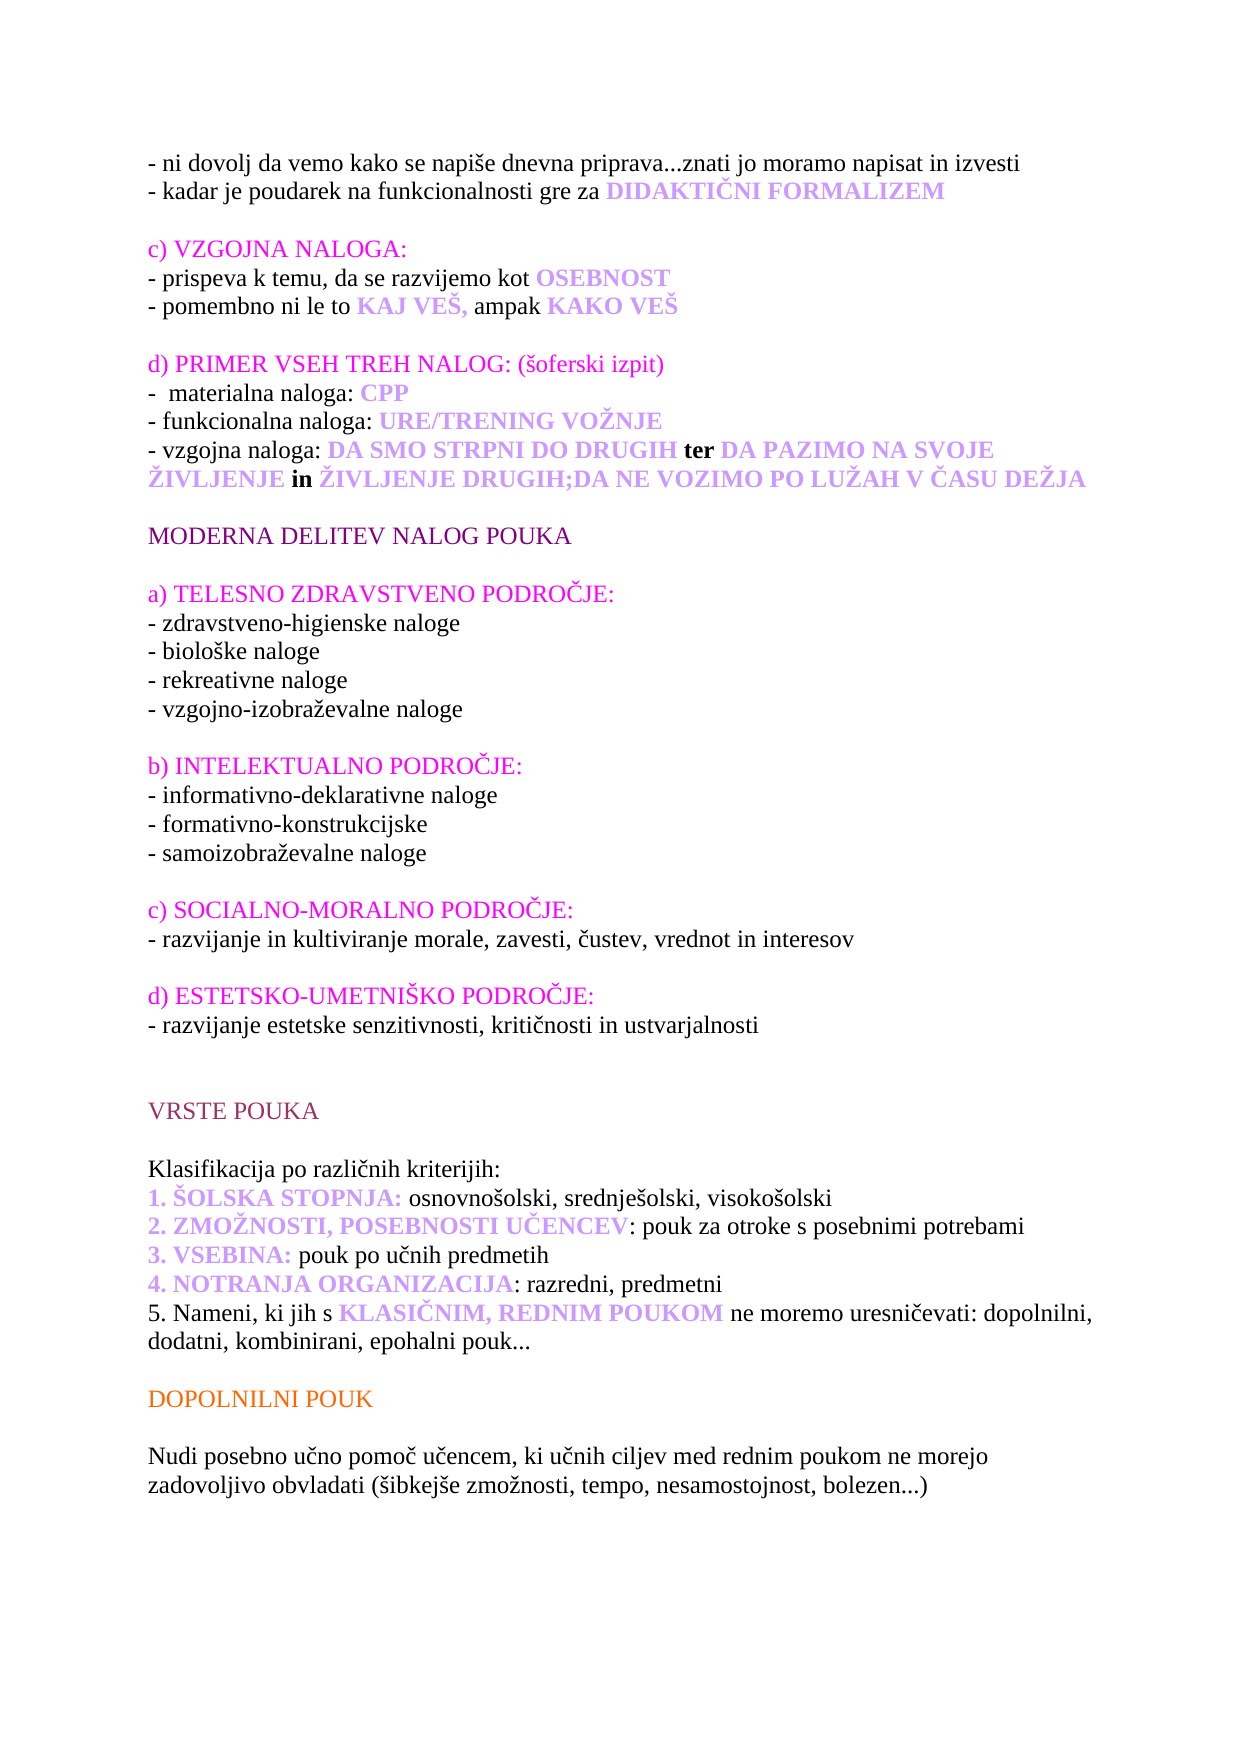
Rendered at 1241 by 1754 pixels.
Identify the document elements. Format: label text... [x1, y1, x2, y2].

text MODERNA DELITEV NALOG POUKA [148, 521, 1093, 550]
text - funkcionalna naloga: URE/TRENING VOŽNJE [148, 406, 1093, 435]
text - biološke naloge [148, 636, 1093, 665]
text - samoizobraževalne naloge [148, 838, 1093, 866]
text 4. NOTRANJA ORGANIZACIJA: razredni, predmetni [148, 1269, 1093, 1298]
text 5. Nameni, ki jih s KLASIČNIM, REDNIM POUKOM ne moremo uresničevati: dopolnilni, dodatni, kombinirani, epohalni pouk... [148, 1298, 1093, 1355]
text Klasifikacija po različnih kriterijih: [148, 1154, 1093, 1183]
text d) ESTETSKO-UMETNIŠKO PODROČJE: [148, 981, 1093, 1010]
text c) VZGOJNA NALOGA: [148, 234, 1093, 263]
text - pomembno ni le to KAJ VEŠ, ampak KAKO VEŠ [148, 291, 1093, 320]
text - kadar je poudarek na funkcionalnosti gre za DIDAKTIČNI FORMALIZEM [148, 176, 1093, 205]
text - rekreativne naloge [148, 665, 1093, 694]
text 2. ZMOŽNOSTI, POSEBNOSTI UČENCEV: pouk za otroke s posebnimi potrebami [148, 1211, 1093, 1240]
text a) TELESNO ZDRAVSTVENO PODROČJE: [148, 579, 1093, 608]
text - vzgojna naloga: DA SMO STRPNI DO DRUGIH ter DA PAZIMO NA SVOJE ŽIVLJENJE in ŽIVLJENJE DRUGIH;DA NE VOZIMO PO LUŽAH V ČASU DEŽJA [148, 435, 1093, 493]
text d) PRIMER VSEH TREH NALOG: (šoferski izpit) [148, 349, 1093, 378]
text b) INTELEKTUALNO PODROČJE: [148, 751, 1093, 780]
text - materialna naloga: CPP [148, 378, 1093, 406]
text DOPOLNILNI POUK [148, 1384, 1093, 1413]
text - formativno-konstrukcijske [148, 809, 1093, 838]
text VRSTE POUKA [148, 1096, 1093, 1125]
text - razvijanje estetske senzitivnosti, kritičnosti in ustvarjalnosti [148, 1010, 1093, 1039]
text - prispeva k temu, da se razvijemo kot OSEBNOST [148, 263, 1093, 291]
text - informativno-deklarativne naloge [148, 780, 1093, 809]
text c) SOCIALNO-MORALNO PODROČJE: [148, 895, 1093, 924]
text - vzgojno-izobraževalne naloge [148, 694, 1093, 723]
text - razvijanje in kultiviranje morale, zavesti, čustev, vrednot in interesov [148, 924, 1093, 953]
text - ni dovolj da vemo kako se napiše dnevna priprava...znati jo moramo napisat in izvesti [148, 148, 1093, 176]
text 1. ŠOLSKA STOPNJA: osnovnošolski, srednješolski, visokošolski [148, 1183, 1093, 1211]
text - zdravstveno-higienske naloge [148, 608, 1093, 636]
text 3. VSEBINA: pouk po učnih predmetih [148, 1240, 1093, 1269]
text Nudi posebno učno pomoč učencem, ki učnih ciljev med rednim poukom ne morejo zadovoljivo obvladati (šibkejše zmožnosti, tempo, nesamostojnost, bolezen...) [148, 1441, 1093, 1499]
